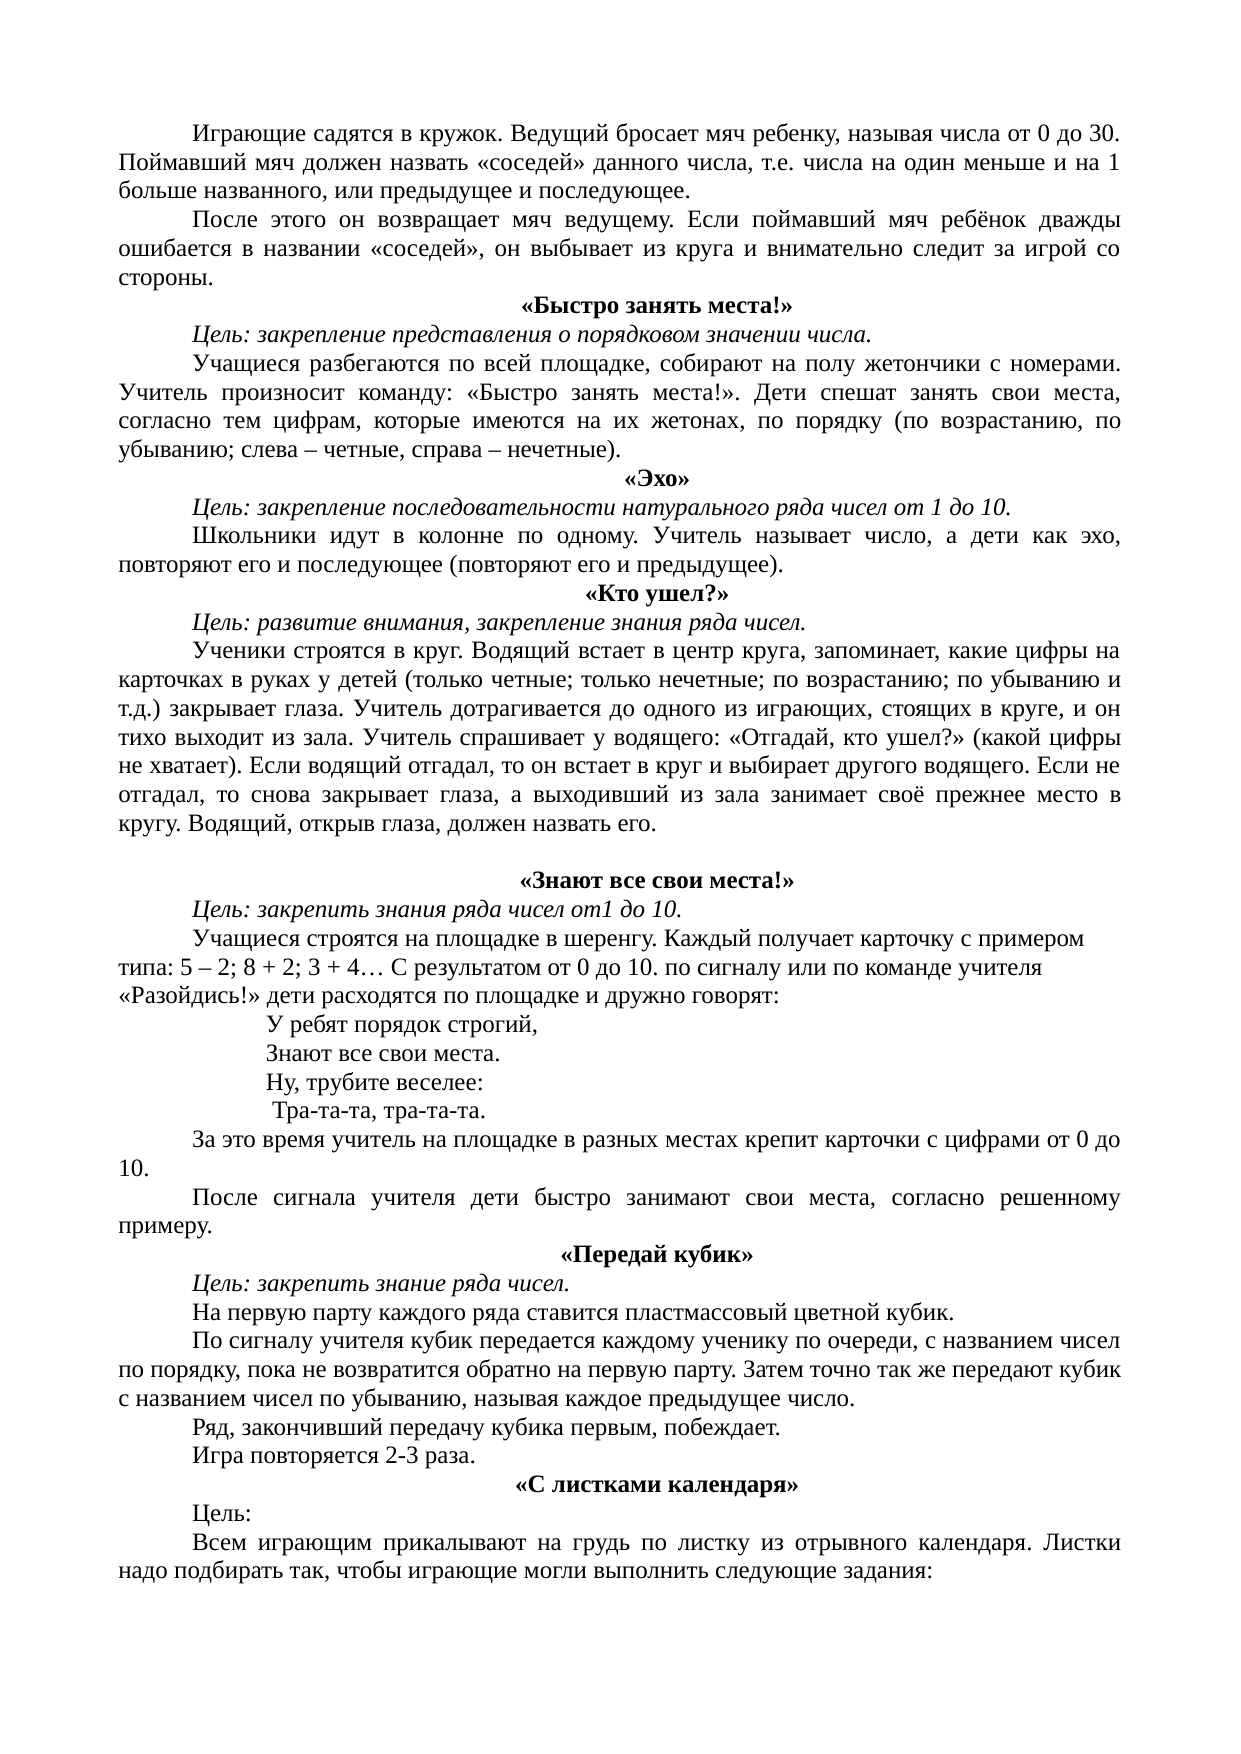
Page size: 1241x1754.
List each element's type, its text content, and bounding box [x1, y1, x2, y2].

text «Кто ушел?» [118, 578, 1122, 607]
text Учащиеся строятся на площадке в шеренгу. Каждый получает карточку с примером типа: 5 – 2; 8 + 2; 3 + 4… С результатом от 0 до 10. по сигналу или по команде учителя «Разойдись!» дети расходятся по площадке и дружно говорят: [118, 923, 1122, 1009]
text «Передай кубик» [118, 1239, 1122, 1268]
text На первую парту каждого ряда ставится пластмассовый цветной кубик. [118, 1297, 1122, 1326]
text За это время учитель на площадке в разных местах крепит карточки с цифрами от 0 до 10. [118, 1124, 1122, 1182]
text После сигнала учителя дети быстро занимают свои места, согласно решенному примеру. [118, 1182, 1122, 1239]
text Знают все свои места. [192, 1038, 1122, 1067]
text Учащиеся разбегаются по всей площадке, собирают на полу жетончики с номерами. Учитель произносит команду: «Быстро занять места!». Дети спешат занять свои места, согласно тем цифрам, которые имеются на их жетонах, по порядку (по возрастанию, по убыванию; слева – четные, справа – нечетные). [118, 348, 1122, 463]
text «Знают все свои места!» [118, 866, 1122, 894]
text «Быстро занять места!» [118, 291, 1122, 319]
text Цель: закрепление последовательности натурального ряда чисел от 1 до 10. [118, 492, 1122, 521]
text Цель: закрепление представления о порядковом значении числа. [118, 319, 1122, 348]
text После этого он возвращает мяч ведущему. Если поймавший мяч ребёнок дважды ошибается в названии «соседей», он выбывает из круга и внимательно следит за игрой со стороны. [118, 204, 1122, 291]
text Цель: закрепить знания ряда чисел от1 до 10. [118, 894, 1122, 923]
text Тра-та-та, тра-та-та. [192, 1096, 1122, 1124]
text Ну, трубите веселее: [192, 1067, 1122, 1096]
text «С листками календаря» [118, 1469, 1122, 1498]
text Цель: [118, 1498, 1122, 1527]
text По сигналу учителя кубик передается каждому ученику по очереди, с названием чисел по порядку, пока не возвратится обратно на первую парту. Затем точно так же передают кубик с названием чисел по убыванию, называя каждое предыдущее число. [118, 1326, 1122, 1412]
text Играющие садятся в кружок. Ведущий бросает мяч ребенку, называя числа от 0 до 30. Поймавший мяч должен назвать «соседей» данного числа, т.е. числа на один меньше и на 1 больше названного, или предыдущее и последующее. [118, 118, 1122, 204]
text Игра повторяется 2-3 раза. [118, 1441, 1122, 1469]
text У ребят порядок строгий, [192, 1009, 1122, 1038]
text Всем играющим прикалывают на грудь по листку из отрывного календаря. Листки надо подбирать так, чтобы играющие могли выполнить следующие задания: [118, 1527, 1122, 1584]
text Ученики строятся в круг. Водящий встает в центр круга, запоминает, какие цифры на карточках в руках у детей (только четные; только нечетные; по возрастанию; по убыванию и т.д.) закрывает глаза. Учитель дотрагивается до одного из играющих, стоящих в круге, и он тихо выходит из зала. Учитель спрашивает у водящего: «Отгадай, кто ушел?» (какой цифры не хватает). Если водящий отгадал, то он встает в круг и выбирает другого водящего. Если не отгадал, то снова закрывает глаза, а выходивший из зала занимает своё прежнее место в кругу. Водящий, открыв глаза, должен назвать его. [118, 636, 1122, 837]
text Ряд, закончивший передачу кубика первым, побеждает. [118, 1412, 1122, 1441]
text Школьники идут в колонне по одному. Учитель называет число, а дети как эхо, повторяют его и последующее (повторяют его и предыдущее). [118, 521, 1122, 578]
text Цель: развитие внимания, закрепление знания ряда чисел. [118, 607, 1122, 636]
text Цель: закрепить знание ряда чисел. [118, 1268, 1122, 1297]
text «Эхо» [118, 463, 1122, 492]
